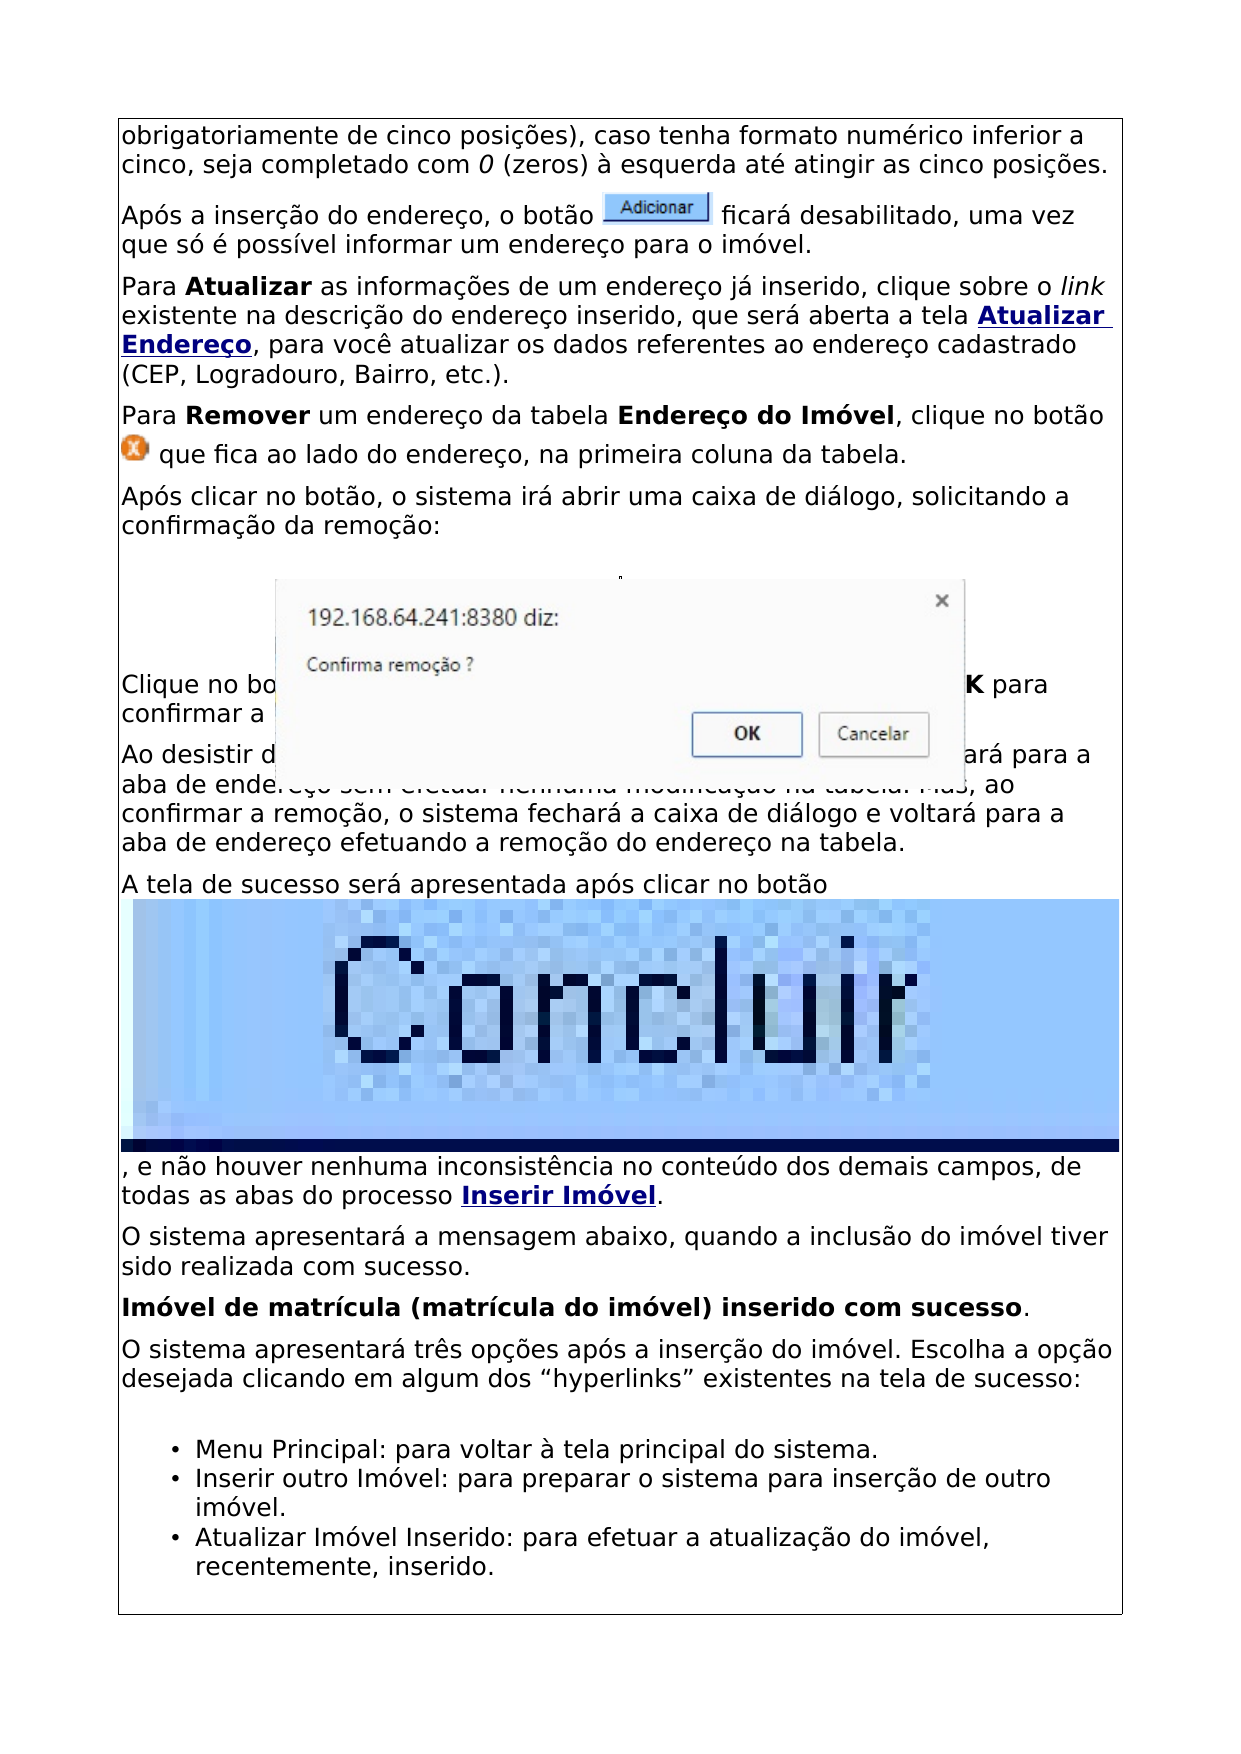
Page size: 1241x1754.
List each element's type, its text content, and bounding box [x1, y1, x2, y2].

picture [275, 579, 966, 789]
picture [121, 430, 151, 464]
picture [121, 899, 1120, 1152]
picture [602, 192, 714, 225]
table_header obrigatoriamente de cinco posições), caso tenha formato numérico inferior a cinco, seja completado com 0 (zeros) à esquerda até atingir as cinco posições. Após a inserção do endereço, o botão ficará desabilitado, uma vez que só é possível informar um endereço para o imóvel. Para Atualizar as informações de um endereço já inserido, clique sobre o link existente na descrição do endereço inserido, que será aberta a tela Atualizar Endereço, para você atualizar os dados referentes ao endereço cadastrado (CEP, Logradouro, Bairro, etc.). Para Remover um endereço da tabela Endereço do Imóvel, clique no botão que fica ao lado do endereço, na primeira coluna da tabela. Após clicar no botão, o sistema irá abrir uma caixa de diálogo, solicitando a confirmação da remoção: Clique no botão Cancelar para desistir da remoção, ou no botão OK para confirmar a remoção do endereço. Ao desistir da remoção, o sistema fechará a caixa de diálogo e voltará para a aba de endereço sem efetuar nenhuma modificação na tabela. Mas, ao confirmar a remoção, o sistema fechará a caixa de diálogo e voltará para a aba de endereço efetuando a remoção do endereço na tabela. A tela de sucesso será apresentada após clicar no botão , e não houver nenhuma inconsistência no conteúdo dos demais campos, de todas as abas do processo Inserir Imóvel. O sistema apresentará a mensagem abaixo, quando a inclusão do imóvel tiver sido realizada com sucesso. Imóvel de matrícula (matrícula do imóvel) inserido com sucesso. O sistema apresentará três opções após a inserção do imóvel. Escolha a opção desejada clicando em algum dos “hyperlinks” existentes na tela de sucesso: Menu Principal: para voltar à tela principal do sistema. Inserir outro Imóvel: para preparar o sistema para inserção de outro imóvel. Atualizar Imóvel Inserido: para efetuar a atualização do imóvel, recentemente, inserido. [119, 119, 1122, 1613]
